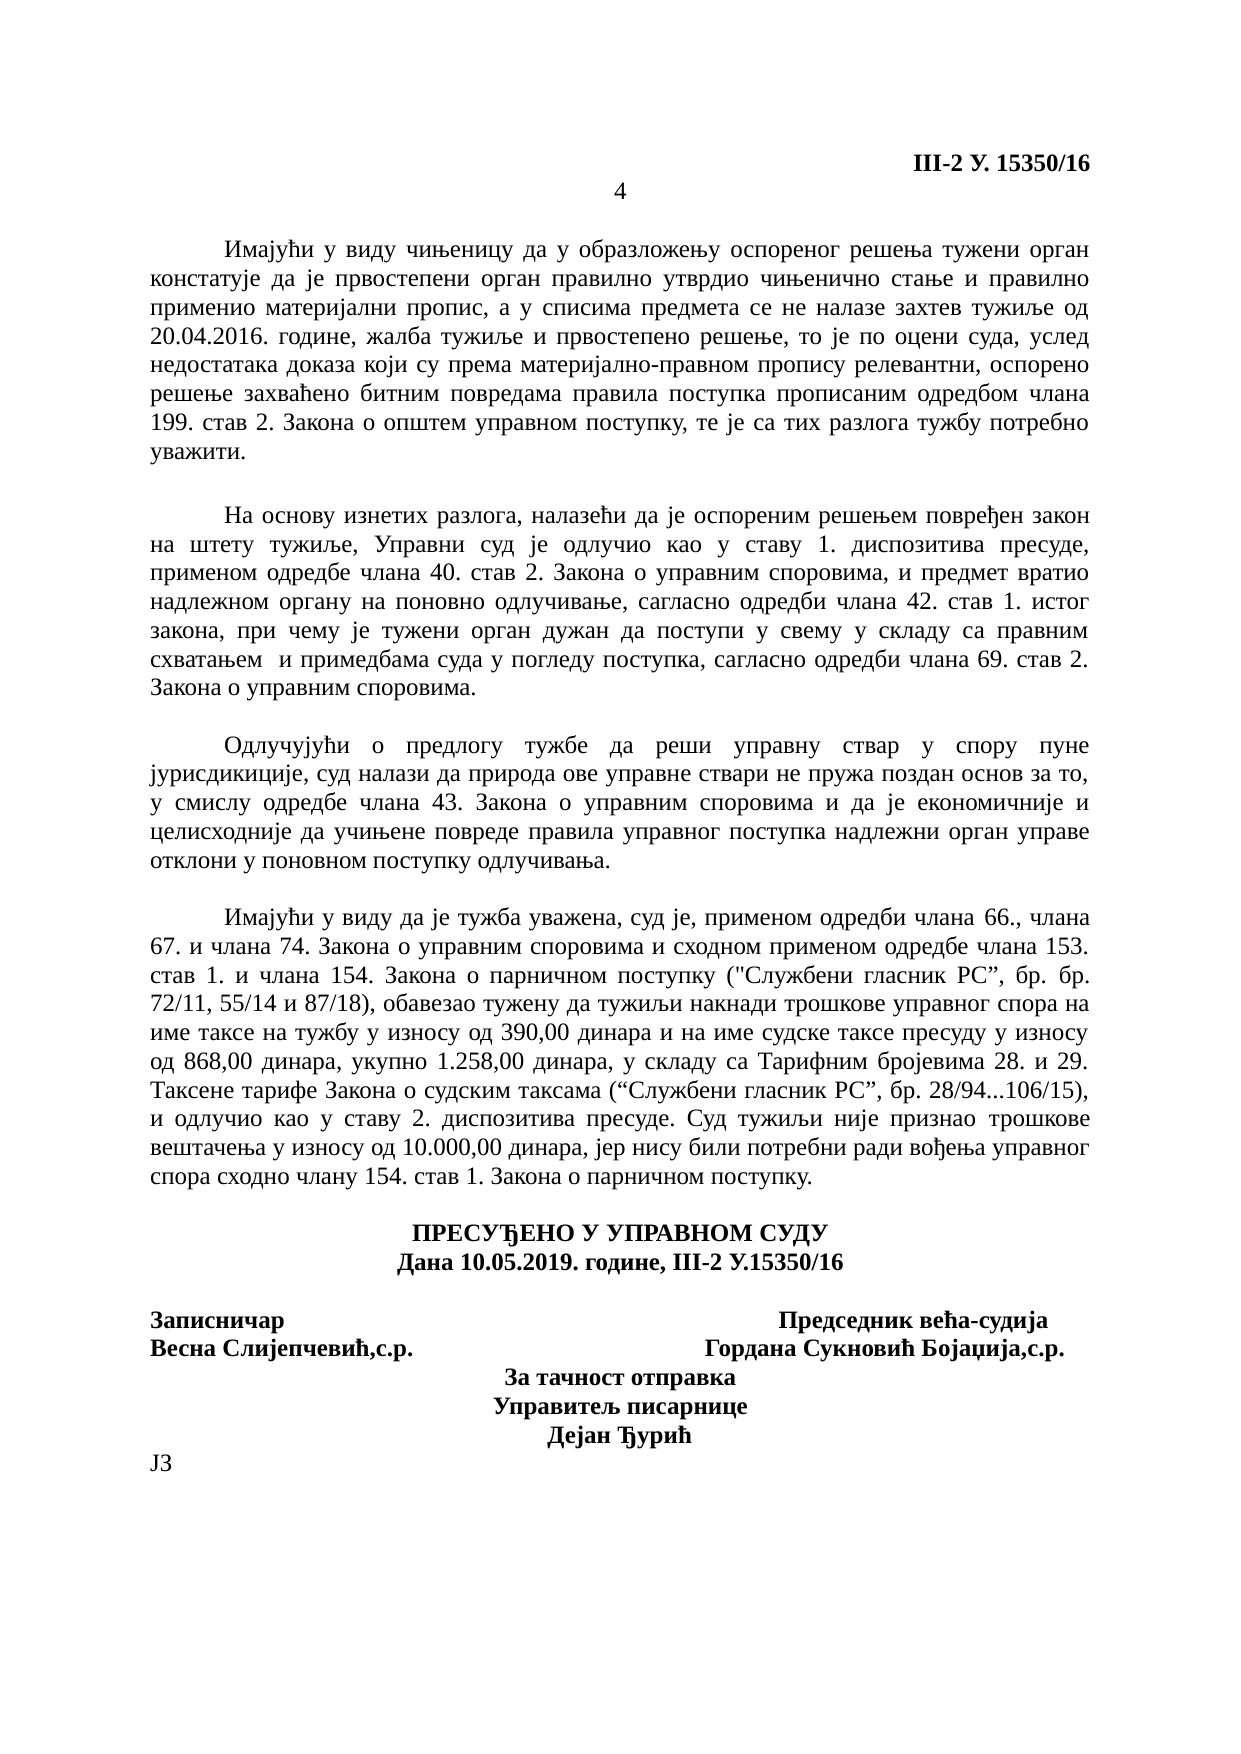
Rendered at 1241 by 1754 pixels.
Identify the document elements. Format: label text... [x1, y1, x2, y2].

text Записничар Председник већа-судија [150, 1305, 1090, 1333]
text Дана 10.05.2019. године, III-2 У.15350/16 [150, 1247, 1090, 1276]
text ЈЗ [150, 1448, 1089, 1477]
text Одлучујући о предлогу тужбе да реши управну ствар у спору пуне јурисдикиције, суд налази да природа ове управне ствари не пружа поздан основ за то, у смислу одредбе члана 43. Закона о управним споровима и да је економичније и целисходније да учињене повреде правила управног поступка надлежни орган управе отклони у поновном поступку одлучивања. [150, 730, 1090, 873]
text Управитељ писарнице [150, 1391, 1090, 1420]
text Весна Слијепчевић,с.р. Гордана Сукновић Бојаџија,с.р. [150, 1333, 1090, 1362]
text За тачност отправка [150, 1362, 1090, 1391]
text Имајући у виду да је тужба уважена, суд је, применом одредби члана 66., члана 67. и члана 74. Закона о управним споровима и сходном применом одредбе члана 153. став 1. и члана 154. Закона о парничном поступку ("Службени гласник РС”, бр. бр. 72/11, 55/14 и 87/18), обавезао тужену да тужиљи накнади трошкове управног спора на име таксе на тужбу у износу од 390,00 динара и на име судске таксе пресуду у износу од 868,00 динара, укупно 1.258,00 динара, у складу са Тарифним бројевима 28. и 29. Таксене тарифе Закона о судским таксама (“Службени гласник РС”, бр. 28/94...106/15), и одлучио као у ставу 2. диспозитива пресуде. Суд тужиљи није признао трошкове вештачења у износу од 10.000,00 динара, јер нису били потребни ради вођења управног спора сходно члану 154. став 1. Закона о парничном поступку. [150, 902, 1090, 1190]
text ПРЕСУЂЕНО У УПРАВНОМ СУДУ [150, 1218, 1090, 1247]
text На основу изнетих разлога, налазећи да је оспореним решењем повређен закон на штету тужиље, Управни суд је одлучио као у ставу 1. диспозитива пресуде, применом одредбе члана 40. став 2. Закона о управним споровима, и предмет вратио надлежном органу на поновно одлучивање, сагласно одредби члана 42. став 1. истог закона, при чему је тужени орган дужан да поступи у свему у складу са правним схватањем и примедбама суда у погледу поступка, сагласно одредби члана 69. став 2. Закона о управним споровима. [150, 500, 1090, 701]
text Имајући у виду чињеницу да у образложењу оспореног решења тужени орган констатује да је првостепени орган правилно утврдио чињенично стање и правилно применио материјални пропис, а у списима предмета се не налазе захтев тужиље од 20.04.2016. године, жалба тужиље и првостепено решење, то је по оцени суда, услед недостатака доказа који су према материјално-правном пропису релевантни, оспорено решење захваћено битним повредама правила поступка прописаним одредбом члана 199. став 2. Закона о општем управном поступку, те је са тих разлога тужбу потребно уважити. [150, 234, 1090, 464]
text Дејан Ђурић [150, 1420, 1089, 1448]
